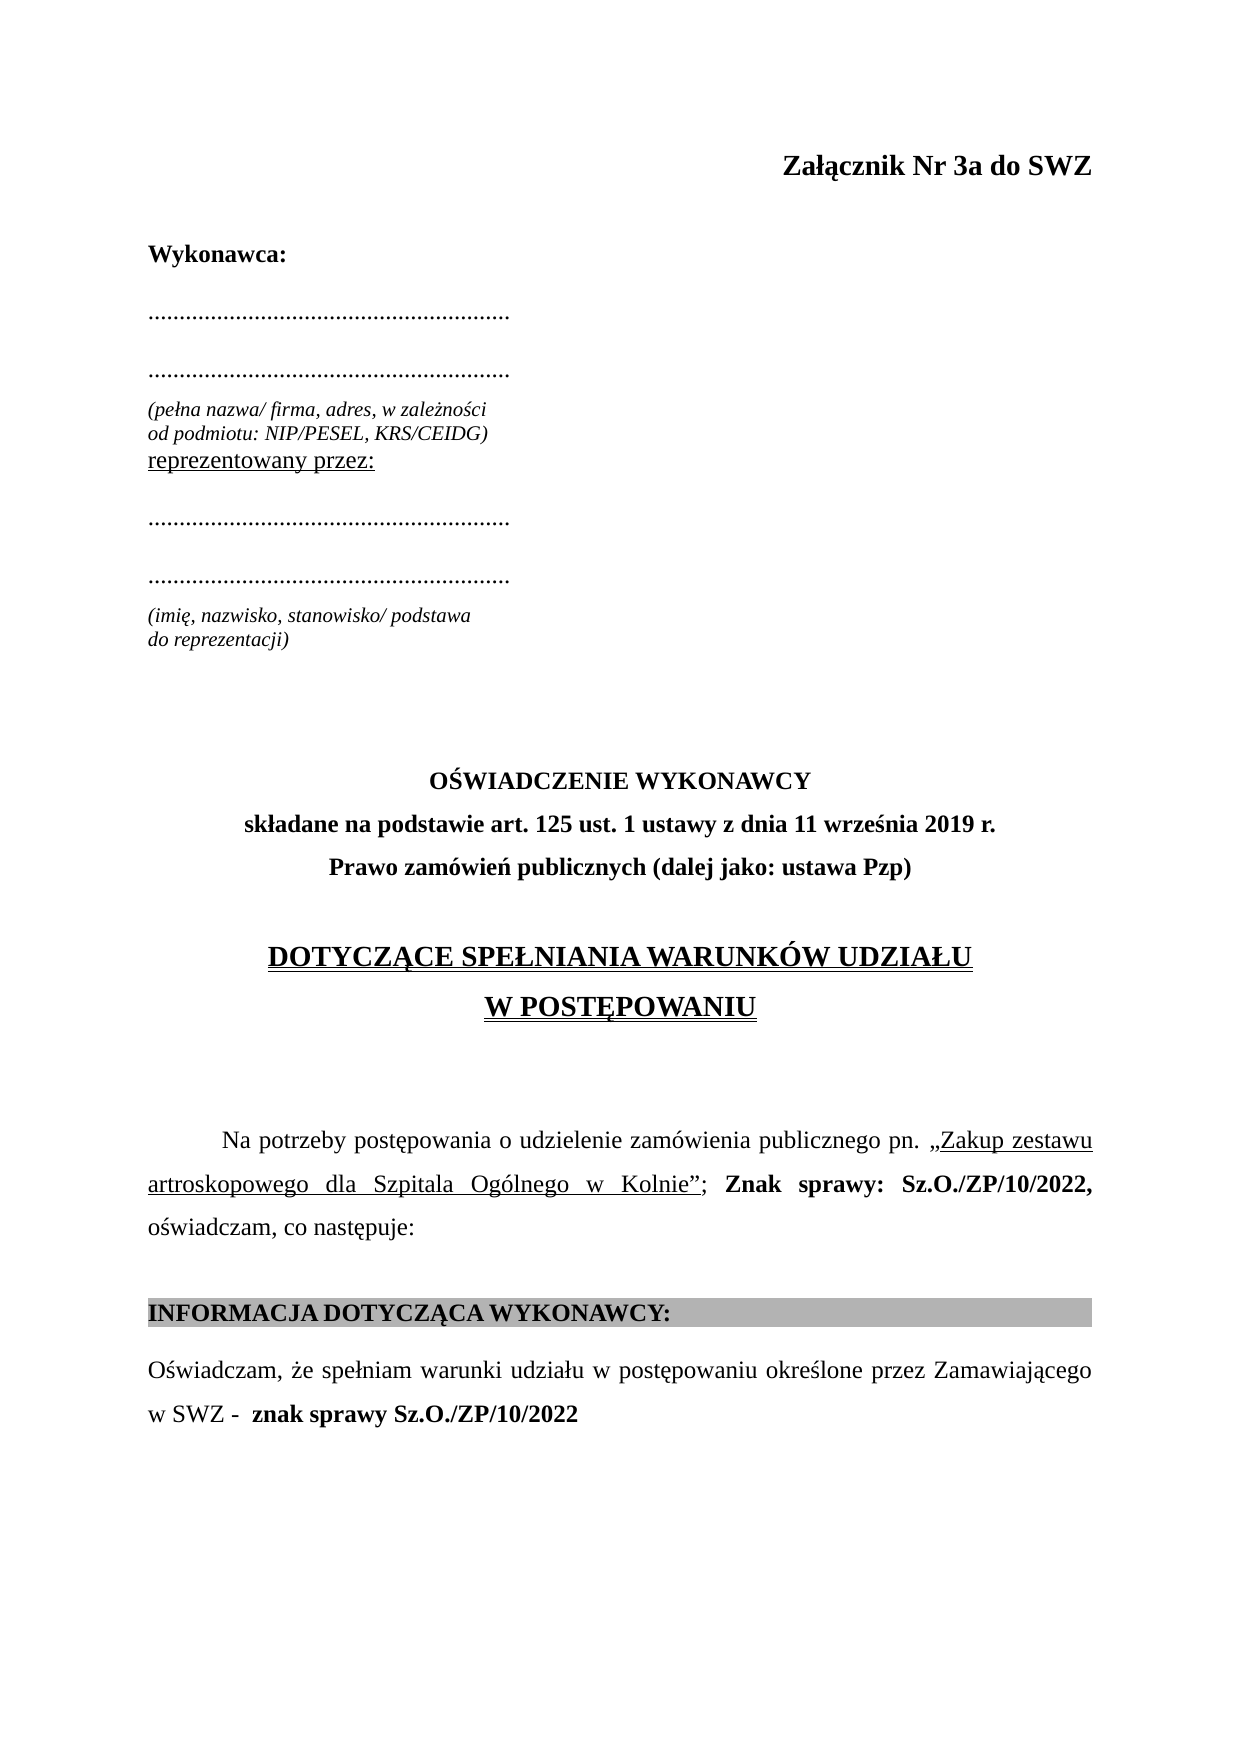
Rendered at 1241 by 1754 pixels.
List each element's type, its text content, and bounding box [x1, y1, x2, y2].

text reprezentowany przez: [148, 445, 1092, 474]
text Oświadczam, że spełniam warunki udziału w postępowaniu określone przez Zamawiającego w SWZ - znak sprawy Sz.O./ZP/10/2022 [148, 1356, 1092, 1427]
text OŚWIADCZENIE WYKONAWCY [148, 766, 1092, 795]
text (pełna nazwa/ firma, adres, w zależności [148, 397, 1092, 421]
text Na potrzeby postępowania o udzielenie zamówienia publicznego pn. „Zakup zestawu artroskopowego dla Szpitala Ogólnego w Kolnie”; Znak sprawy: Sz.O./ZP/10/2022, oświadczam, co następuje: [148, 1126, 1092, 1241]
text Wykonawca: [148, 239, 1092, 267]
text od podmiotu: NIP/PESEL, KRS/CEIDG) [148, 421, 1092, 445]
text składane na podstawie art. 125 ust. 1 ustawy z dnia 11 września 2019 r. [148, 809, 1092, 838]
text Prawo zamówień publicznych (dalej jako: ustawa Pzp) [148, 852, 1092, 881]
text (imię, nazwisko, stanowisko/ podstawa [148, 603, 1092, 627]
text do reprezentacji) [148, 627, 1092, 651]
text .......................................................... [148, 296, 1092, 325]
subtitle Załącznik Nr 3a do SWZ [148, 148, 1092, 181]
text .......................................................... [148, 560, 1092, 589]
text DOTYCZĄCE SPEŁNIANIA WARUNKÓW UDZIAŁU [148, 939, 1092, 972]
text INFORMACJA DOTYCZĄCA WYKONAWCY: [148, 1298, 1092, 1327]
text W POSTĘPOWANIU [148, 989, 1092, 1022]
text .......................................................... [148, 354, 1092, 382]
text .......................................................... [148, 502, 1092, 531]
